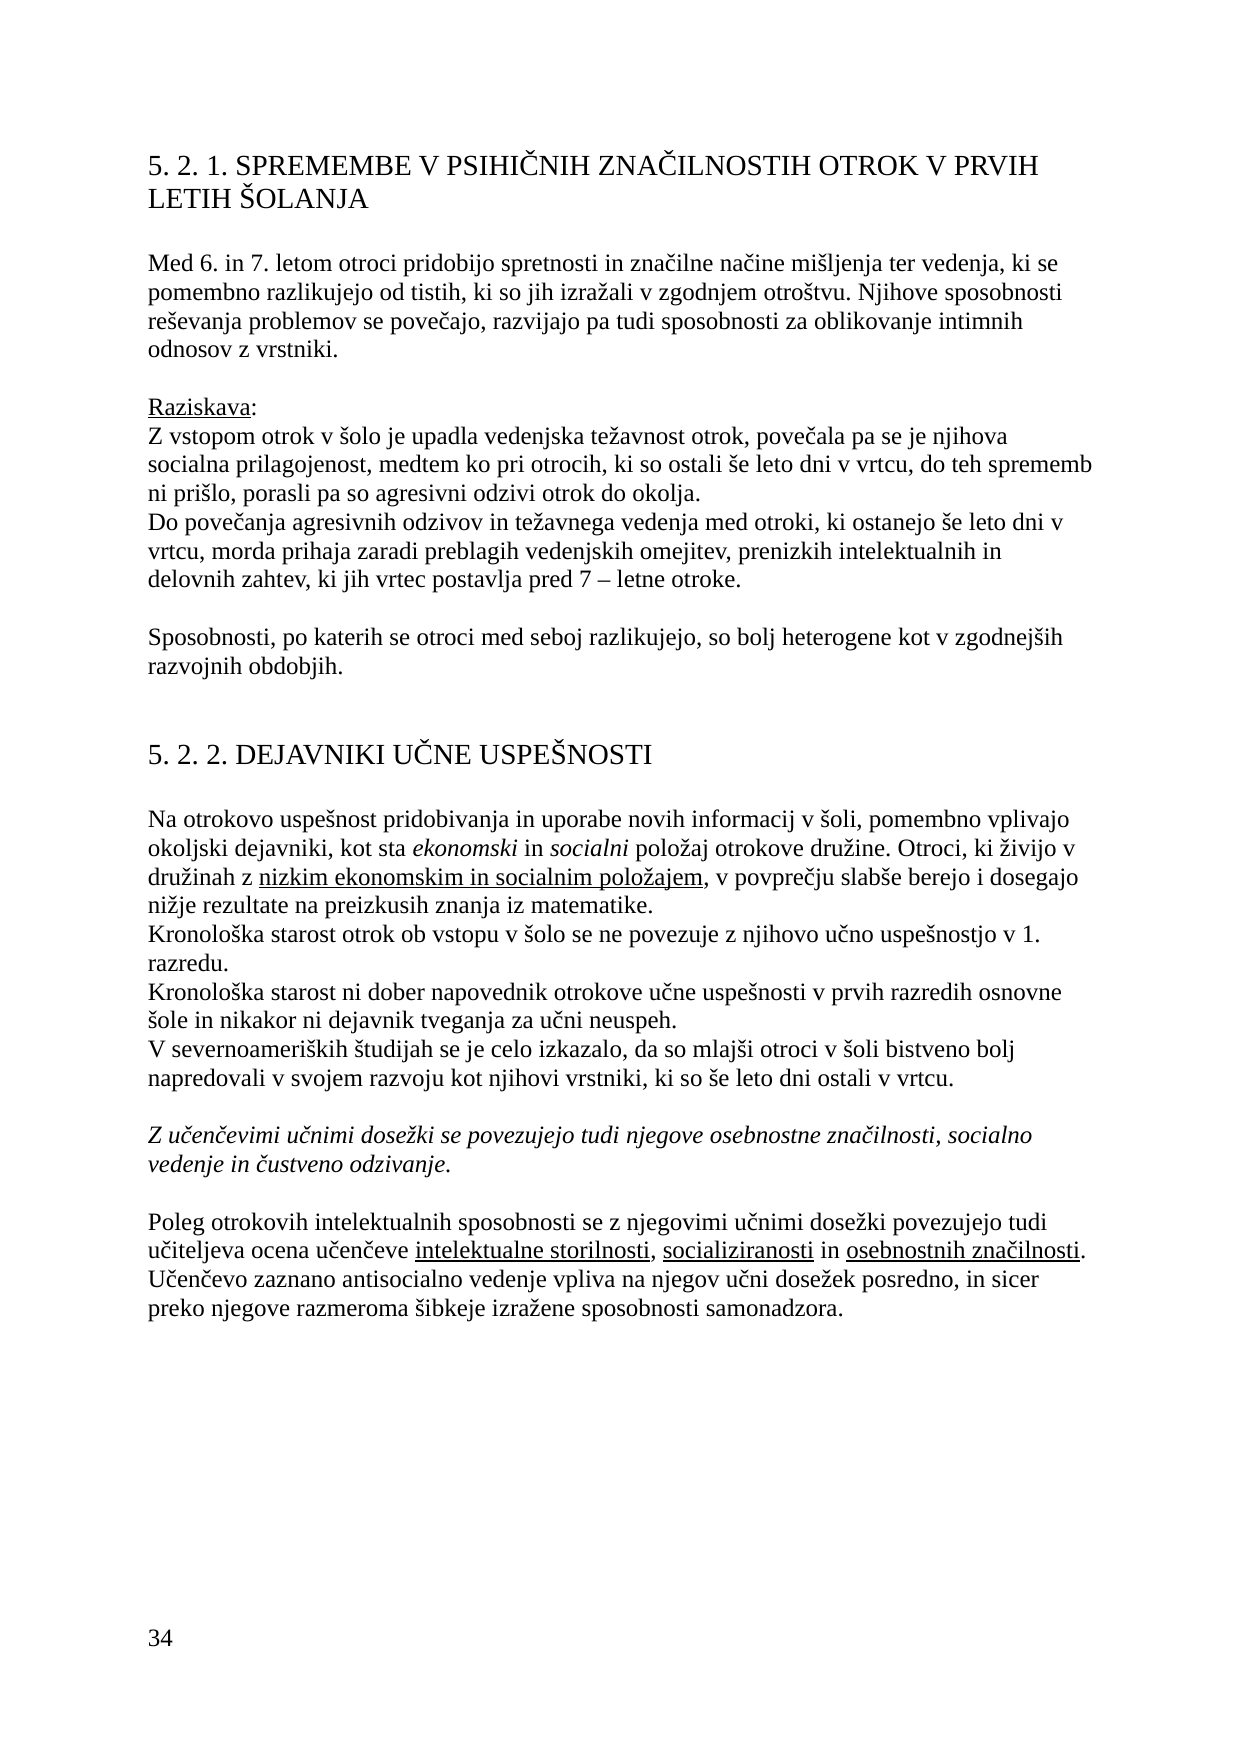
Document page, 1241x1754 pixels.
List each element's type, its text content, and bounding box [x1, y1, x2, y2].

text Do povečanja agresivnih odzivov in težavnega vedenja med otroki, ki ostanejo še leto dni v vrtcu, morda prihaja zaradi preblagih vedenjskih omejitev, prenizkih intelektualnih in delovnih zahtev, ki jih vrtec postavlja pred 7 – letne otroke. [148, 507, 1093, 593]
text Učenčevo zaznano antisocialno vedenje vpliva na njegov učni dosežek posredno, in sicer preko njegove razmeroma šibkeje izražene sposobnosti samonadzora. [148, 1264, 1093, 1322]
text Poleg otrokovih intelektualnih sposobnosti se z njegovimi učnimi dosežki povezujejo tudi učiteljeva ocena učenčeve intelektualne storilnosti, socializiranosti in osebnostnih značilnosti. [148, 1207, 1093, 1264]
text 5. 2. 2. DEJAVNIKI UČNE USPEŠNOSTI [148, 737, 1093, 771]
text Kronološka starost ni dober napovednik otrokove učne uspešnosti v prvih razredih osnovne šole in nikakor ni dejavnik tveganja za učni neuspeh. [148, 977, 1093, 1034]
text Kronološka starost otrok ob vstopu v šolo se ne povezuje z njihovo učno uspešnostjo v 1. razredu. [148, 919, 1093, 977]
text 5. 2. 1. SPREMEMBE V PSIHIČNIH ZNAČILNOSTIH OTROK V PRVIH LETIH ŠOLANJA [148, 148, 1093, 215]
text V severnoameriških študijah se je celo izkazalo, da so mlajši otroci v šoli bistveno bolj napredovali v svojem razvoju kot njihovi vrstniki, ki so še leto dni ostali v vrtcu. [148, 1034, 1093, 1092]
text Sposobnosti, po katerih se otroci med seboj razlikujejo, so bolj heterogene kot v zgodnejših razvojnih obdobjih. [148, 622, 1093, 679]
text Z vstopom otrok v šolo je upadla vedenjska težavnost otrok, povečala pa se je njihova socialna prilagojenost, medtem ko pri otrocih, ki so ostali še leto dni v vrtcu, do teh sprememb ni prišlo, porasli pa so agresivni odzivi otrok do okolja. [148, 421, 1093, 507]
text Na otrokovo uspešnost pridobivanja in uporabe novih informacij v šoli, pomembno vplivajo okoljski dejavniki, kot sta ekonomski in socialni položaj otrokove družine. Otroci, ki živijo v družinah z nizkim ekonomskim in socialnim položajem, v povprečju slabše berejo i dosegajo nižje rezultate na preizkusih znanja iz matematike. [148, 804, 1093, 919]
text Med 6. in 7. letom otroci pridobijo spretnosti in značilne načine mišljenja ter vedenja, ki se pomembno razlikujejo od tistih, ki so jih izražali v zgodnjem otroštvu. Njihove sposobnosti reševanja problemov se povečajo, razvijajo pa tudi sposobnosti za oblikovanje intimnih odnosov z vrstniki. [148, 248, 1093, 363]
text Raziskava: [148, 392, 1093, 421]
text Z učenčevimi učnimi dosežki se povezujejo tudi njegove osebnostne značilnosti, socialno vedenje in čustveno odzivanje. [148, 1120, 1093, 1178]
